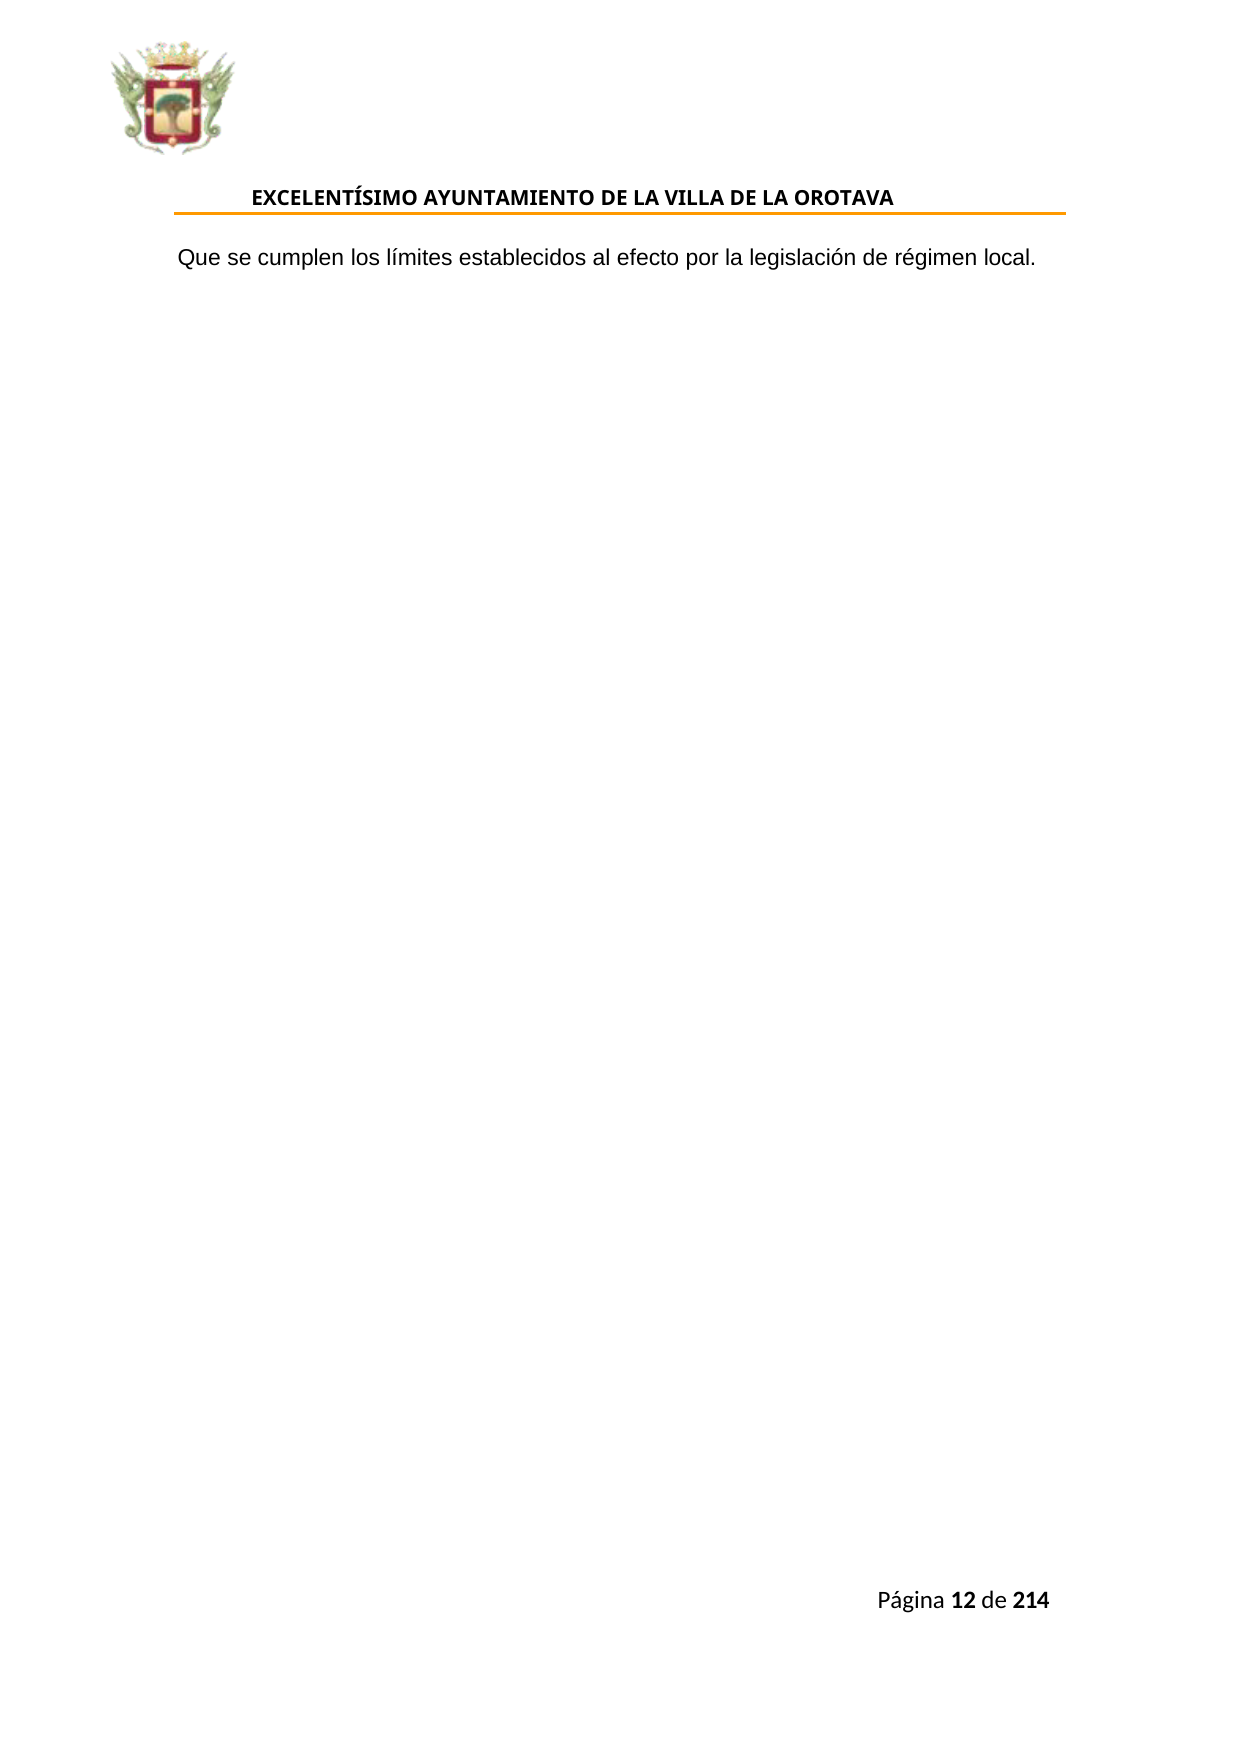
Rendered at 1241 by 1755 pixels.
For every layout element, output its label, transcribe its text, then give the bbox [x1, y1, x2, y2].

text Que se cumplen los límites establecidos al efecto por la legislación de régimen local. [177, 244, 1078, 270]
